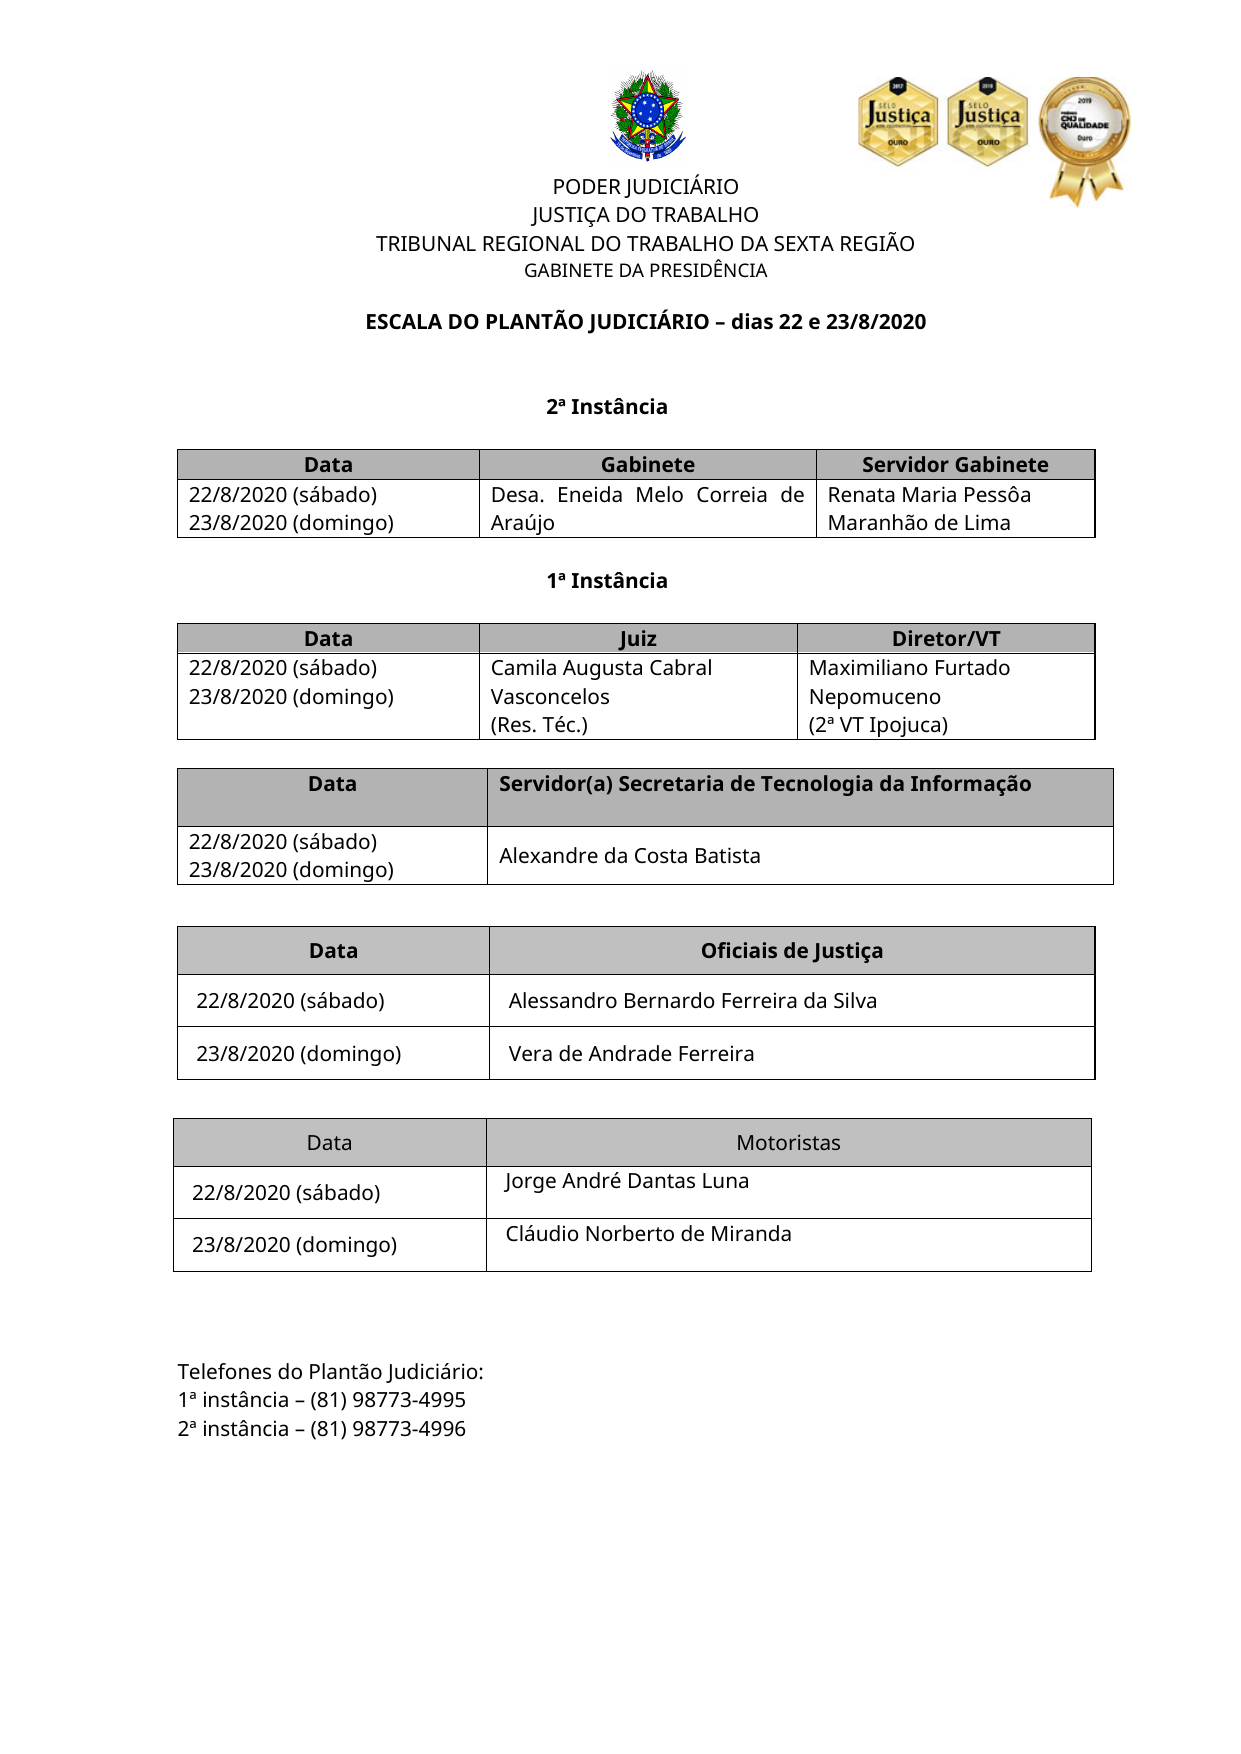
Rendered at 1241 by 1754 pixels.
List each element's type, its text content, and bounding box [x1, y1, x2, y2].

table_cell Renata Maria Pessôa Maranhão de Lima [817, 480, 1094, 537]
table_cell 22/8/2020 (sábado) 23/8/2020 (domingo) [178, 480, 479, 537]
table_cell Maximiliano Furtado Nepomuceno (2ª VT Ipojuca) [798, 654, 1094, 739]
table_header Servidor(a) Secretaria de Tecnologia da Informação [488, 769, 1113, 826]
table_header Data [178, 624, 479, 652]
table_header Oficiais de Justiça [490, 927, 1094, 974]
table_cell Alessandro Bernardo Ferreira da Silva [490, 975, 1094, 1026]
table_header Motoristas [487, 1119, 1091, 1166]
table_header Data [178, 769, 487, 826]
table_cell 22/8/2020 (sábado) [178, 975, 489, 1026]
table_header Data [178, 927, 489, 974]
text 1ª Instância [365, 566, 1114, 594]
table_cell 23/8/2020 (domingo) [178, 1027, 489, 1079]
table_cell 22/8/2020 (sábado) 23/8/2020 (domingo) [178, 827, 487, 884]
table_cell Camila Augusta Cabral Vasconcelos (Res. Téc.) [480, 654, 797, 739]
table_cell Alexandre da Costa Batista [488, 827, 1113, 884]
picture [606, 68, 688, 163]
text ESCALA DO PLANTÃO JUDICIÁRIO – dias 22 e 23/8/2020 [177, 307, 1114, 335]
text Telefones do Plantão Judiciário: [177, 1357, 1114, 1385]
picture [858, 77, 1132, 208]
table_cell Desa. Eneida Melo Correia de Araújo [480, 480, 816, 537]
table_cell Jorge André Dantas Luna [487, 1167, 1091, 1218]
table_header Gabinete [480, 450, 816, 479]
table_cell Cláudio Norberto de Miranda [487, 1219, 1091, 1271]
table_header Servidor Gabinete [817, 450, 1094, 479]
text 2ª instância – (81) 98773-4996 [177, 1414, 1114, 1442]
table_header Data [178, 450, 479, 479]
table_header Juiz [480, 624, 797, 652]
table_cell 22/8/2020 (sábado) [174, 1167, 486, 1218]
table_cell 23/8/2020 (domingo) [174, 1219, 486, 1271]
table_cell 22/8/2020 (sábado) 23/8/2020 (domingo) [178, 654, 479, 739]
table_header Diretor/VT [798, 624, 1094, 652]
text 2ª Instância [365, 392, 1114, 421]
table_header Data [174, 1119, 486, 1166]
table_cell Vera de Andrade Ferreira [490, 1027, 1094, 1079]
text 1ª instância – (81) 98773-4995 [177, 1385, 1114, 1414]
